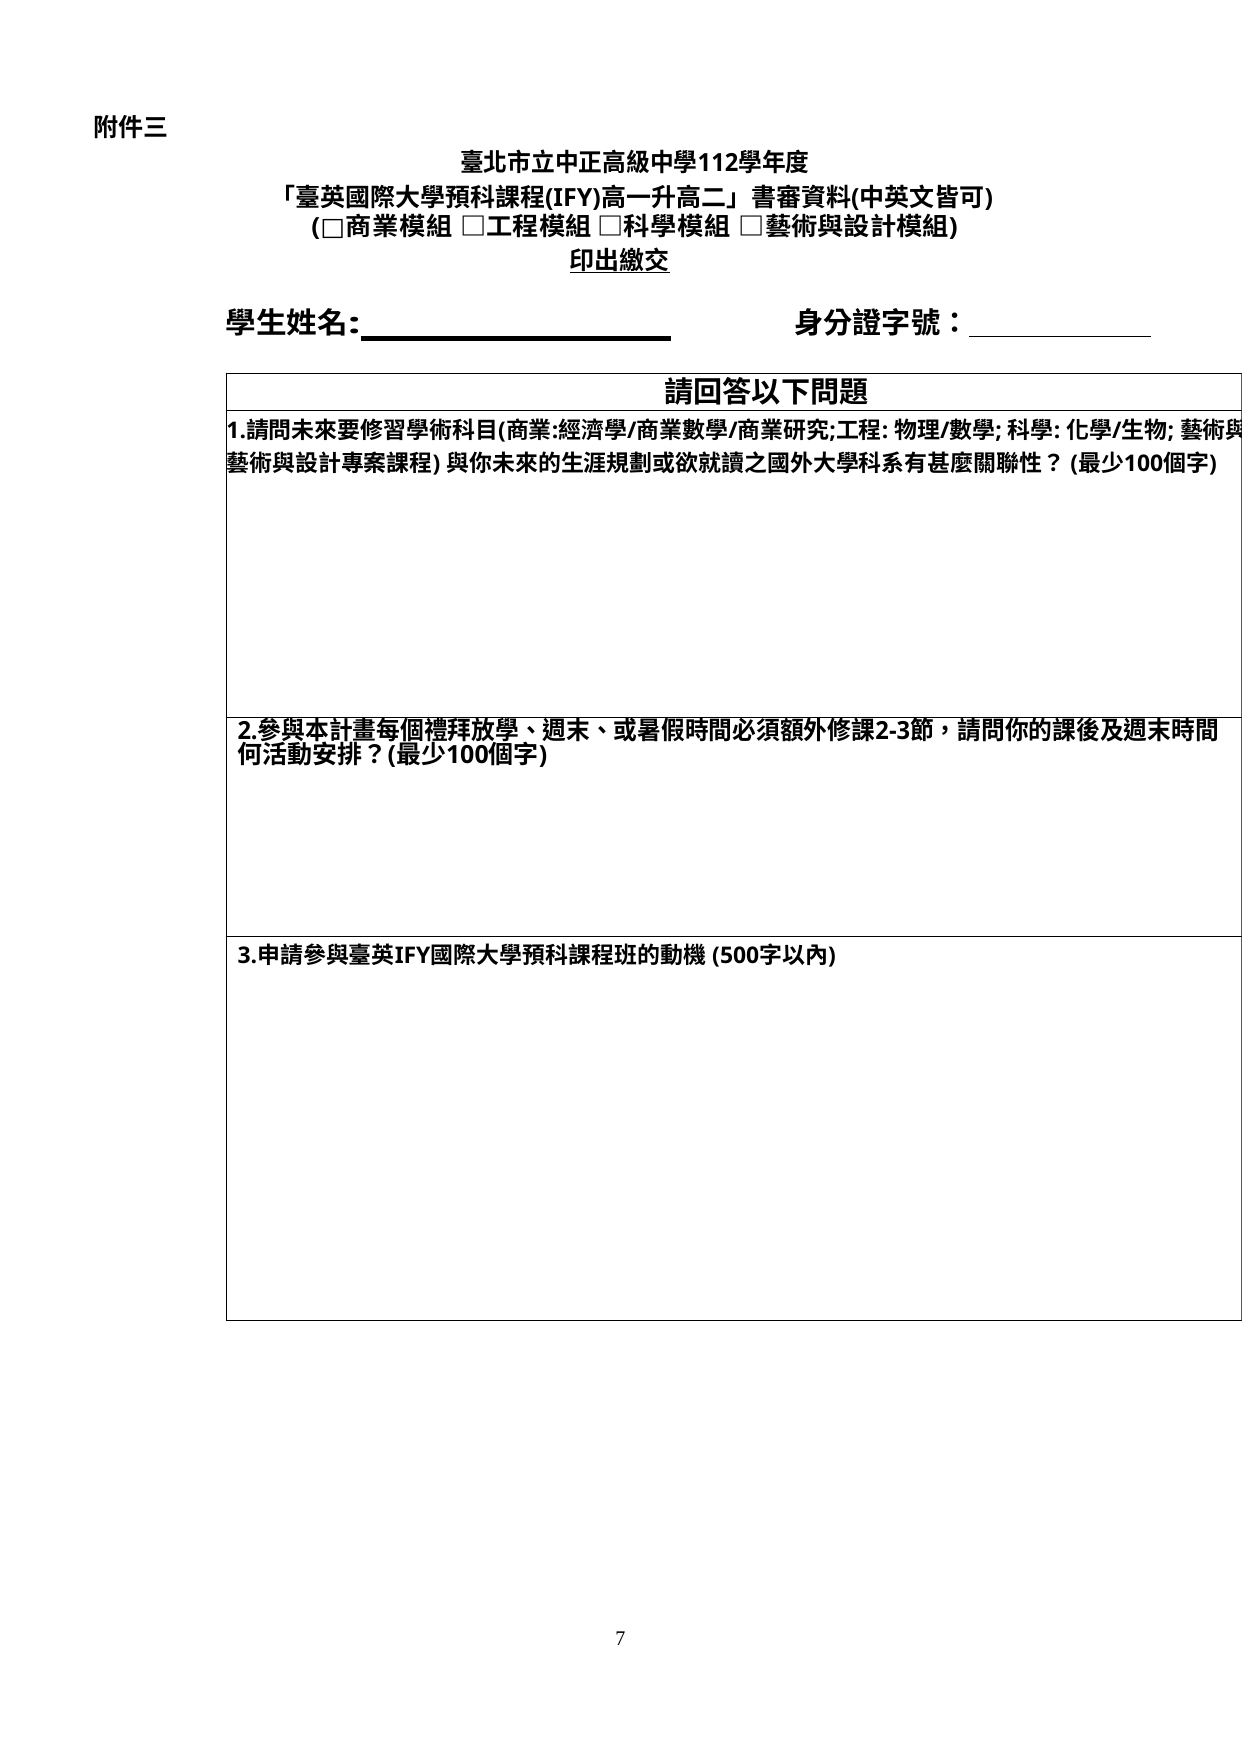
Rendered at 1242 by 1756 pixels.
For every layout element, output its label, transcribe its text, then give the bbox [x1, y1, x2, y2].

table_cell 2.參與本計畫每個禮拜放學、週末、或暑假時間必須額外修課2-3節，請問你的課後及週末時間 有何活動安排？(最少100個字) [227, 718, 1241, 936]
text 臺北市立中正高級中學112學年度 [231, 130, 1039, 181]
text 學生姓名: 身分證字號： [225, 295, 1202, 344]
table_cell 3.申請參與臺英IFY國際大學預科課程班的動機 (500字以內) [227, 937, 1241, 1319]
text 「臺英國際大學預科課程(IFY)高一升高二」書審資料(中英文皆可) [231, 185, 1038, 211]
text 印出繳交 [567, 241, 672, 277]
text 附件三 [94, 104, 173, 145]
text (□商業模組 □工程模組 □科學模組 □藝術與設計模組) [231, 215, 1038, 241]
table_cell 1.請問未來要修習學術科目(商業:經濟學/商業數學/商業研究;工程: 物理/數學; 科學: 化學/生物; 藝術與設計: 藝術與設計專案課程) 與你未來的生涯規劃或欲就讀之國外大學科系有甚麼關聯性？ (最少100個字) [227, 411, 1241, 717]
table_header 請回答以下問題 [227, 374, 1241, 410]
